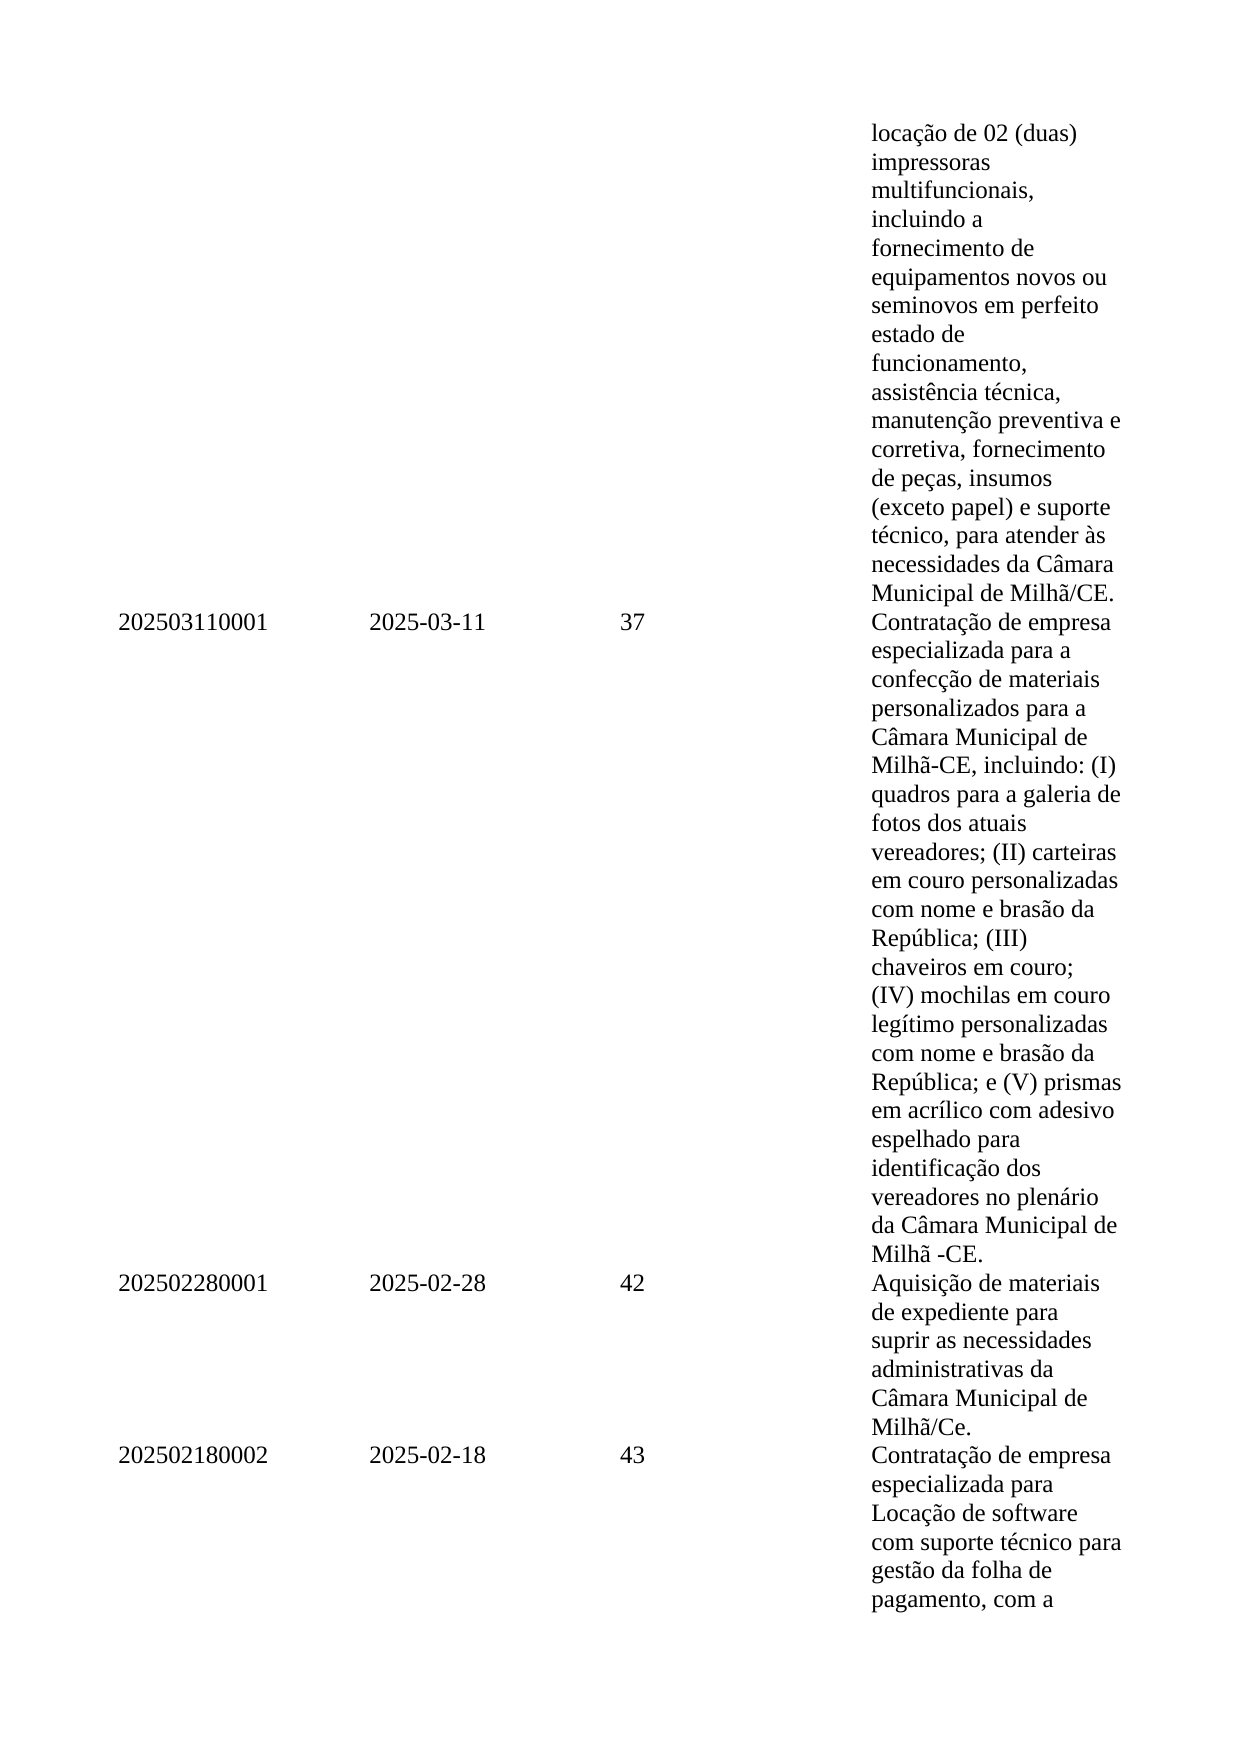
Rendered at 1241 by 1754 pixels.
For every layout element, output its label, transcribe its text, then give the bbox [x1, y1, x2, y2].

table_cell Contratação de empresa especializada para a confecção de materiais personalizados para a Câmara Municipal de Milhã-CE, incluindo: (I) quadros para a galeria de fotos dos atuais vereadores; (II) carteiras em couro personalizadas com nome e brasão da República; (III) chaveiros em couro; (IV) mochilas em couro legítimo personalizadas com nome e brasão da República; e (V) prismas em acrílico com adesivo espelhado para identificação dos vereadores no plenário da Câmara Municipal de Milhã -CE. [871, 607, 1122, 1268]
table_cell 202502180002 [118, 1441, 369, 1613]
table_cell 37 [620, 607, 871, 1268]
table_cell Aquisição de materiais de expediente para suprir as necessidades administrativas da Câmara Municipal de Milhã/Ce. [871, 1268, 1122, 1441]
table_cell [620, 118, 871, 607]
table_cell 43 [620, 1441, 871, 1613]
table_cell 2025-03-11 [369, 607, 620, 1268]
table_cell 202502280001 [118, 1268, 369, 1441]
table_cell 2025-02-18 [369, 1441, 620, 1613]
table_cell Contratação de empresa especializada para Locação de software com suporte técnico para gestão da folha de pagamento, com a [871, 1441, 1122, 1613]
table_cell [369, 118, 620, 607]
table_cell 202503110001 [118, 607, 369, 1268]
table_cell locação de 02 (duas) impressoras multifuncionais, incluindo a fornecimento de equipamentos novos ou seminovos em perfeito estado de funcionamento, assistência técnica, manutenção preventiva e corretiva, fornecimento de peças, insumos (exceto papel) e suporte técnico, para atender às necessidades da Câmara Municipal de Milhã/CE. [871, 118, 1122, 607]
table_cell 42 [620, 1268, 871, 1441]
table_cell [118, 118, 369, 607]
table_cell 2025-02-28 [369, 1268, 620, 1441]
